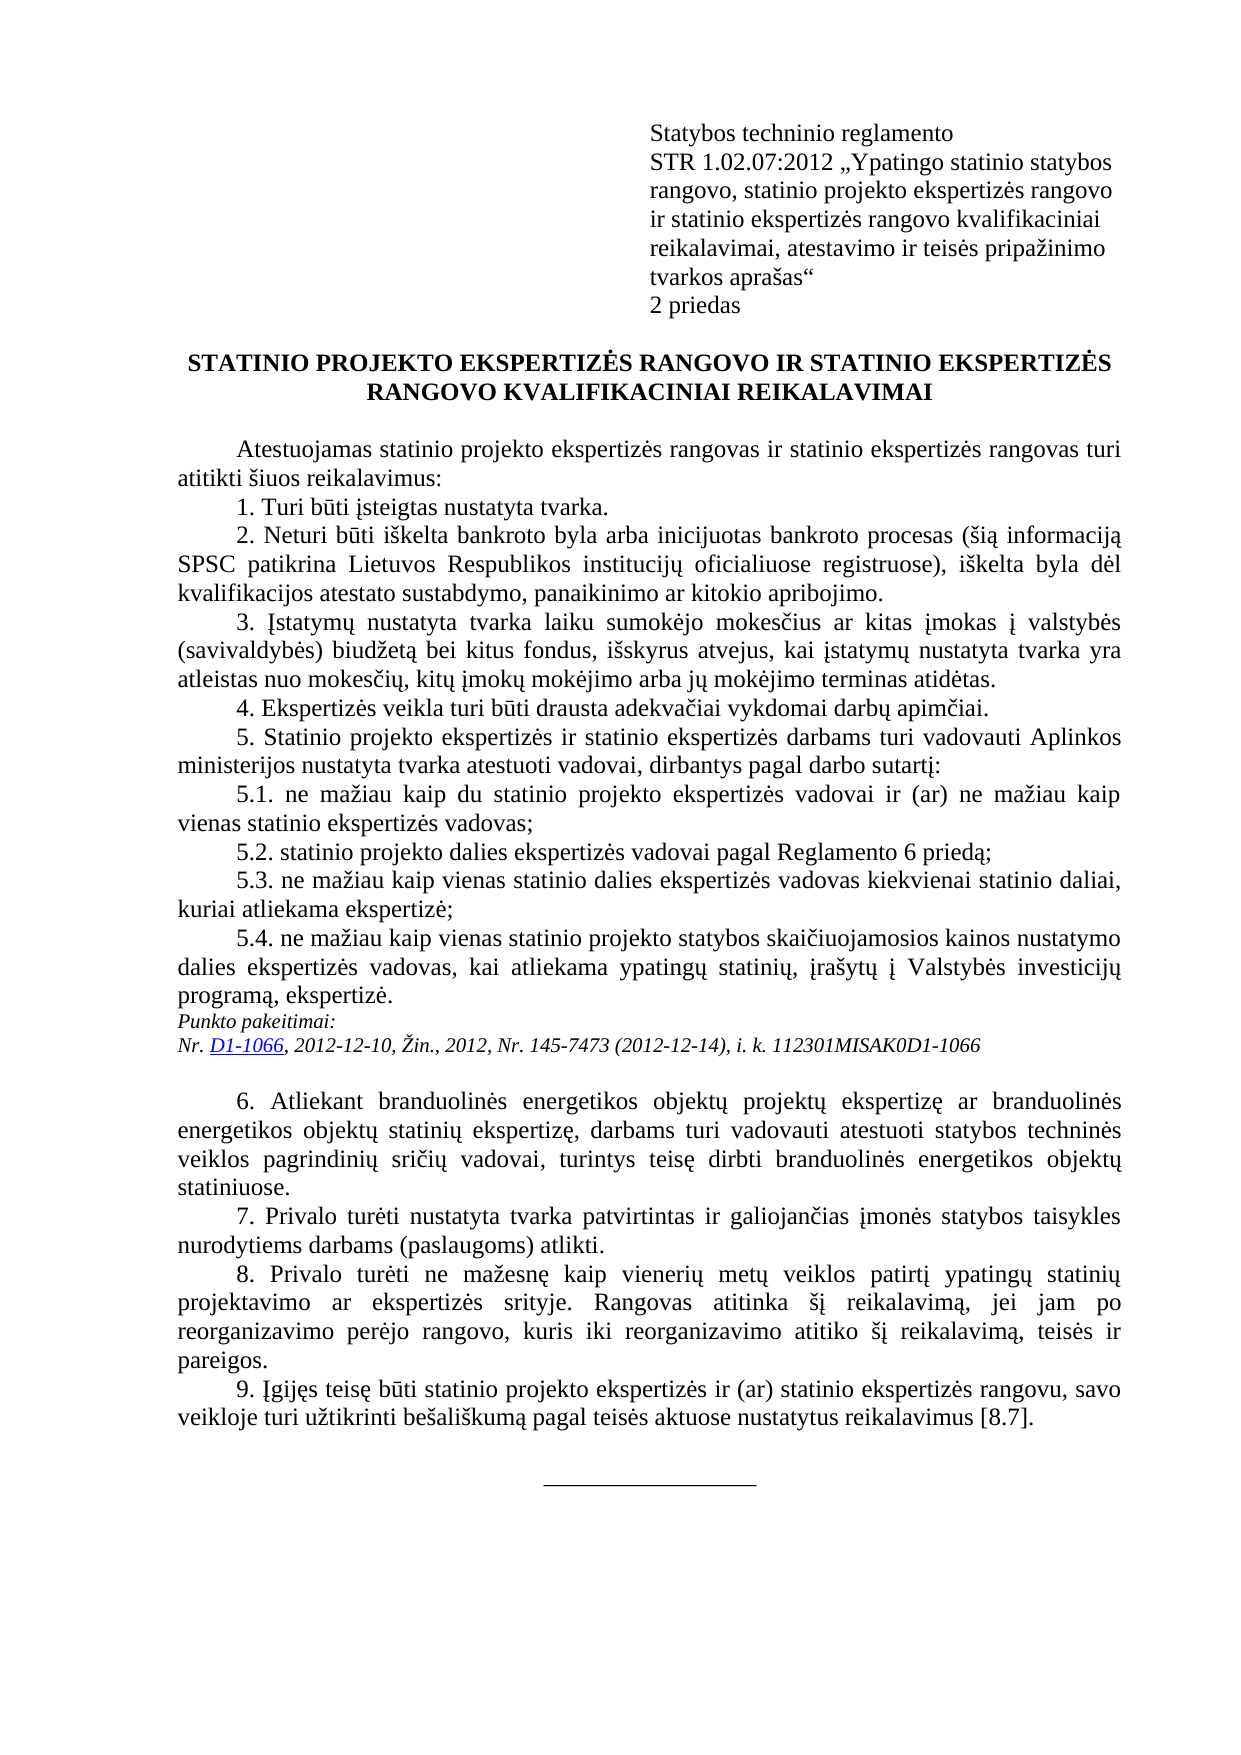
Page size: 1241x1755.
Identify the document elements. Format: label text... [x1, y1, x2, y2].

text ir statinio ekspertizės rangovo kvalifikaciniai [649, 204, 1122, 233]
text 3. Įstatymų nustatyta tvarka laiku sumokėjo mokesčius ar kitas įmokas į valstybės (savivaldybės) biudžetą bei kitus fondus, išskyrus atvejus, kai įstatymų nustatyta tvarka yra atleistas nuo mokesčių, kitų įmokų mokėjimo arba jų mokėjimo terminas atidėtas. [177, 607, 1122, 693]
text 5.2. statinio projekto dalies ekspertizės vadovai pagal Reglamento 6 priedą; [177, 837, 1122, 866]
text 9. Įgijęs teisę būti statinio projekto ekspertizės ir (ar) statinio ekspertizės rangovu, savo veikloje turi užtikrinti bešališkumą pagal teisės aktuose nustatytus reikalavimus [8.7]. [177, 1374, 1122, 1431]
text 2 priedas [649, 291, 1122, 319]
text 5.1. ne mažiau kaip du statinio projekto ekspertizės vadovai ir (ar) ne mažiau kaip vienas statinio ekspertizės vadovas; [177, 779, 1122, 837]
text Punkto pakeitimai: [177, 1009, 1122, 1033]
text _________________ [177, 1460, 1122, 1489]
text 5. Statinio projekto ekspertizės ir statinio ekspertizės darbams turi vadovauti Aplinkos ministerijos nustatyta tvarka atestuoti vadovai, dirbantys pagal darbo sutartį: [177, 722, 1122, 779]
text Atestuojamas statinio projekto ekspertizės rangovas ir statinio ekspertizės rangovas turi atitikti šiuos reikalavimus: [177, 434, 1122, 492]
text 4. Ekspertizės veikla turi būti drausta adekvačiai vykdomai darbų apimčiai. [177, 693, 1122, 722]
text 6. Atliekant branduolinės energetikos objektų projektų ekspertizę ar branduolinės energetikos objektų statinių ekspertizę, darbams turi vadovauti atestuoti statybos techninės veiklos pagrindinių sričių vadovai, turintys teisę dirbti branduolinės energetikos objektų statiniuose. [177, 1086, 1122, 1201]
text 7. Privalo turėti nustatyta tvarka patvirtintas ir galiojančias įmonės statybos taisykles nurodytiems darbams (paslaugoms) atlikti. [177, 1201, 1122, 1259]
text 5.4. ne mažiau kaip vienas statinio projekto statybos skaičiuojamosios kainos nustatymo dalies ekspertizės vadovas, kai atliekama ypatingų statinių, įrašytų į Valstybės investicijų programą, ekspertizė. [177, 923, 1122, 1009]
text 5.3. ne mažiau kaip vienas statinio dalies ekspertizės vadovas kiekvienai statinio daliai, kuriai atliekama ekspertizė; [177, 866, 1122, 923]
text rangovo, statinio projekto ekspertizės rangovo [649, 176, 1122, 204]
text 1. Turi būti įsteigtas nustatyta tvarka. [177, 492, 1122, 521]
text STR 1.02.07:2012 „Ypatingo statinio statybos [649, 147, 1122, 176]
text 8. Privalo turėti ne mažesnę kaip vienerių metų veiklos patirtį ypatingų statinių projektavimo ar ekspertizės srityje. Rangovas atitinka šį reikalavimą, jei jam po reorganizavimo perėjo rangovo, kuris iki reorganizavimo atitiko šį reikalavimą, teisės ir pareigos. [177, 1259, 1122, 1374]
text reikalavimai, atestavimo ir teisės pripažinimo tvarkos aprašas“ [649, 233, 1122, 291]
text 2. Neturi būti iškelta bankroto byla arba inicijuotas bankroto procesas (šią informaciją SPSC patikrina Lietuvos Respublikos institucijų oficialiuose registruose), iškelta byla dėl kvalifikacijos atestato sustabdymo, panaikinimo ar kitokio apribojimo. [177, 521, 1122, 607]
text Statybos techninio reglamento [649, 118, 1122, 147]
text Nr. D1-1066, 2012-12-10, Žin., 2012, Nr. 145-7473 (2012-12-14), i. k. 112301MISAK0D1-1066 [177, 1033, 1122, 1057]
text STATINIO PROJEKTO EKSPERTIZĖS RANGOVO IR STATINIO EKSPERTIZĖS RANGOVo Kvalifikaciniai REIKALAVIMAI [177, 348, 1122, 406]
